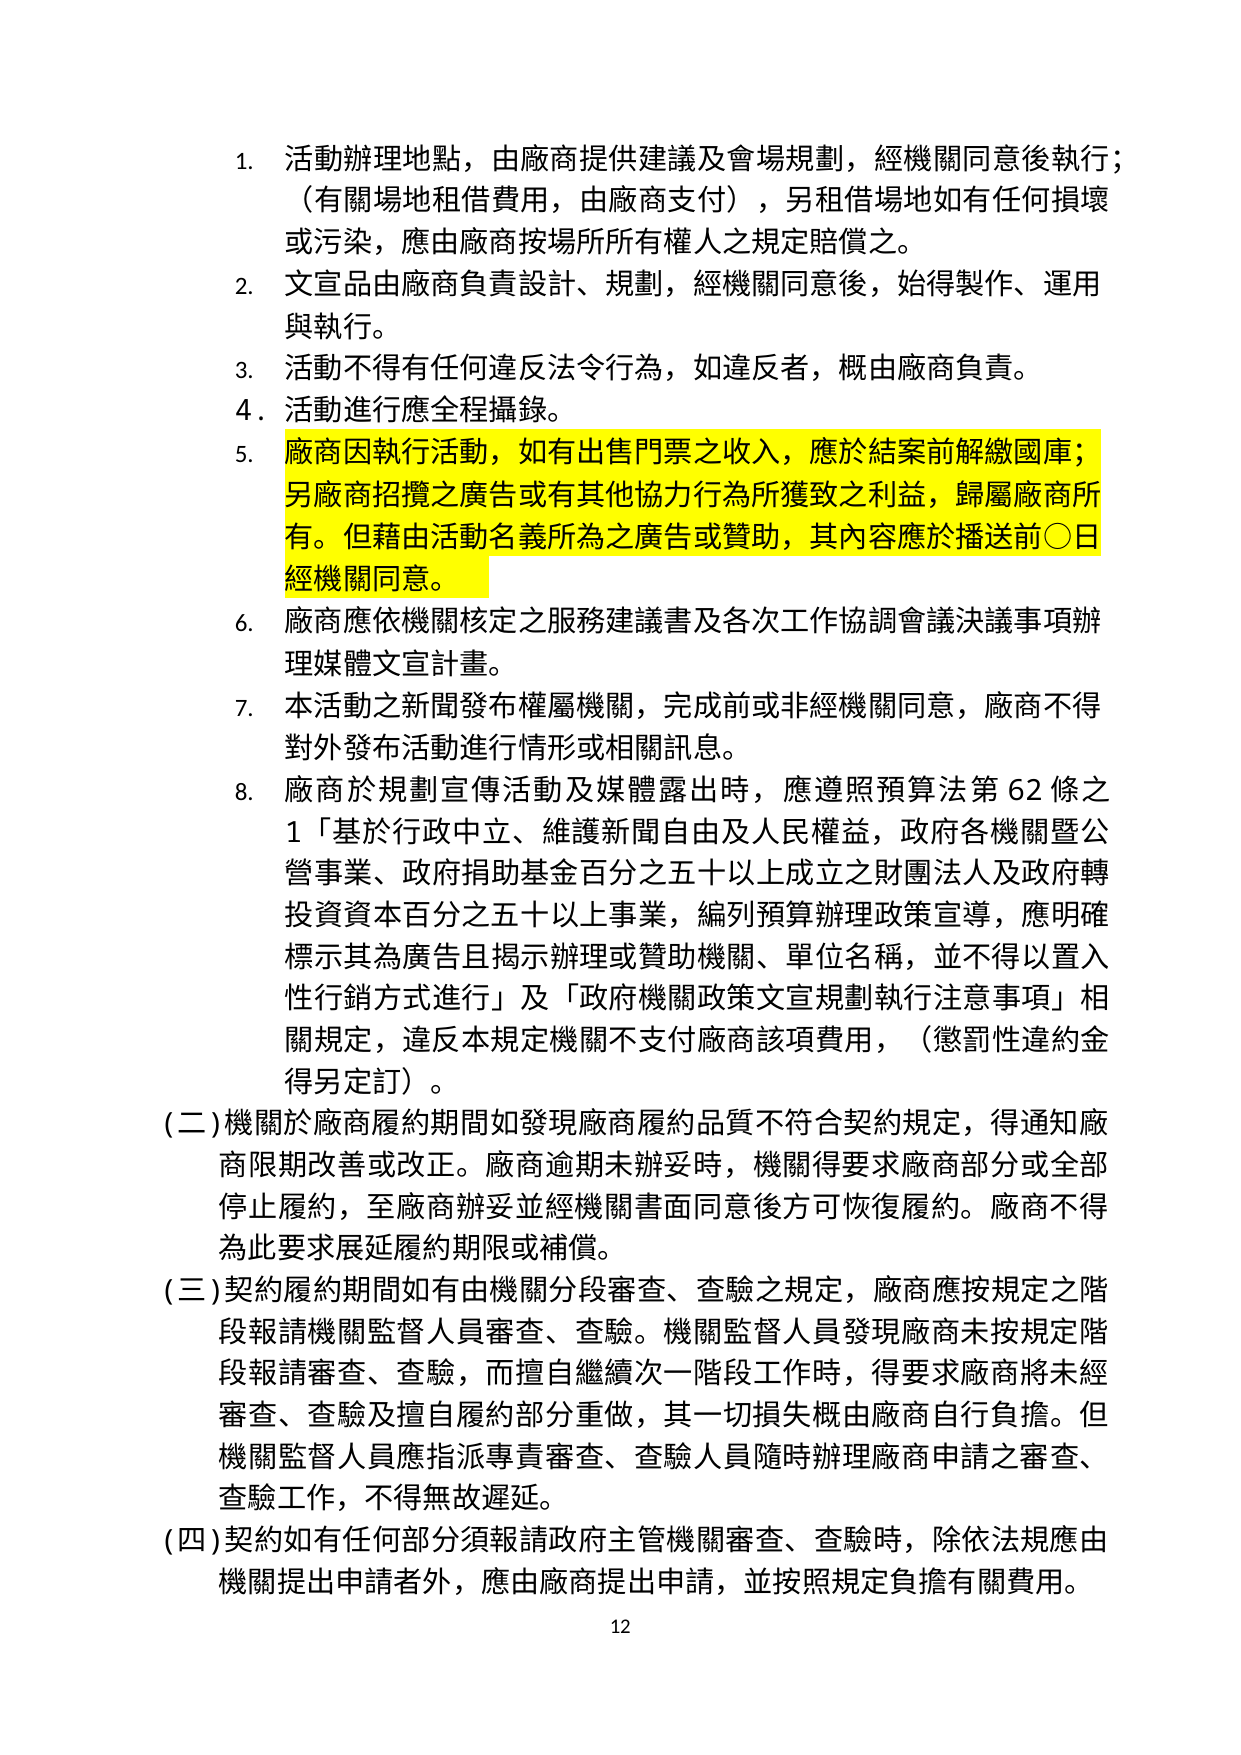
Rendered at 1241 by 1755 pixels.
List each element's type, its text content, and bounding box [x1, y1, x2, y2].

list 文宣品由廠商負責設計、規劃，經機關同意後，始得製作、運用與執行。 [234, 261, 1110, 345]
list 活動辦理地點，由廠商提供建議及會場規劃，經機關同意後執行；（有關場地租借費用，由廠商支付），另租借場地如有任何損壞或污染，應由廠商按場所所有權人之規定賠償之。 [234, 136, 1110, 261]
list 本活動之新聞發布權屬機關，完成前或非經機關同意，廠商不得對外發布活動進行情形或相關訊息。 [234, 682, 1110, 767]
text (四)契約如有任何部分須報請政府主管機關審查、查驗時，除依法規應由機關提出申請者外，應由廠商提出申請，並按照規定負擔有關費用。 [159, 1517, 1110, 1600]
list 活動進行應全程攝錄。 [234, 387, 1110, 429]
list 活動不得有任何違反法令行為，如違反者，概由廠商負責。 [234, 345, 1110, 387]
list 廠商於規劃宣傳活動及媒體露出時，應遵照預算法第62條之1「基於行政中立、維護新聞自由及人民權益，政府各機關暨公營事業、政府捐助基金百分之五十以上成立之財團法人及政府轉投資資本百分之五十以上事業，編列預算辦理政策宣導，應明確標示其為廣告且揭示辦理或贊助機關、單位名稱，並不得以置入性行銷方式進行」及「政府機關政策文宣規劃執行注意事項」相關規定，違反本規定機關不支付廠商該項費用，（懲罰性違約金得另定訂）。 [234, 767, 1110, 1100]
text (二)機關於廠商履約期間如發現廠商履約品質不符合契約規定，得通知廠商限期改善或改正。廠商逾期未辦妥時，機關得要求廠商部分或全部停止履約，至廠商辦妥並經機關書面同意後方可恢復履約。廠商不得為此要求展延履約期限或補償。 [159, 1100, 1110, 1267]
list 廠商因執行活動，如有出售門票之收入，應於結案前解繳國庫；另廠商招攬之廣告或有其他協力行為所獲致之利益，歸屬廠商所有。但藉由活動名義所為之廣告或贊助，其內容應於播送前○日經機關同意。 [234, 429, 1110, 598]
list 廠商應依機關核定之服務建議書及各次工作協調會議決議事項辦理媒體文宣計畫。 [234, 598, 1110, 682]
text (三)契約履約期間如有由機關分段審查、查驗之規定，廠商應按規定之階段報請機關監督人員審查、查驗。機關監督人員發現廠商未按規定階段報請審查、查驗，而擅自繼續次一階段工作時，得要求廠商將未經審查、查驗及擅自履約部分重做，其一切損失概由廠商自行負擔。但機關監督人員應指派專責審查、查驗人員隨時辦理廠商申請之審查、查驗工作，不得無故遲延。 [159, 1267, 1110, 1517]
